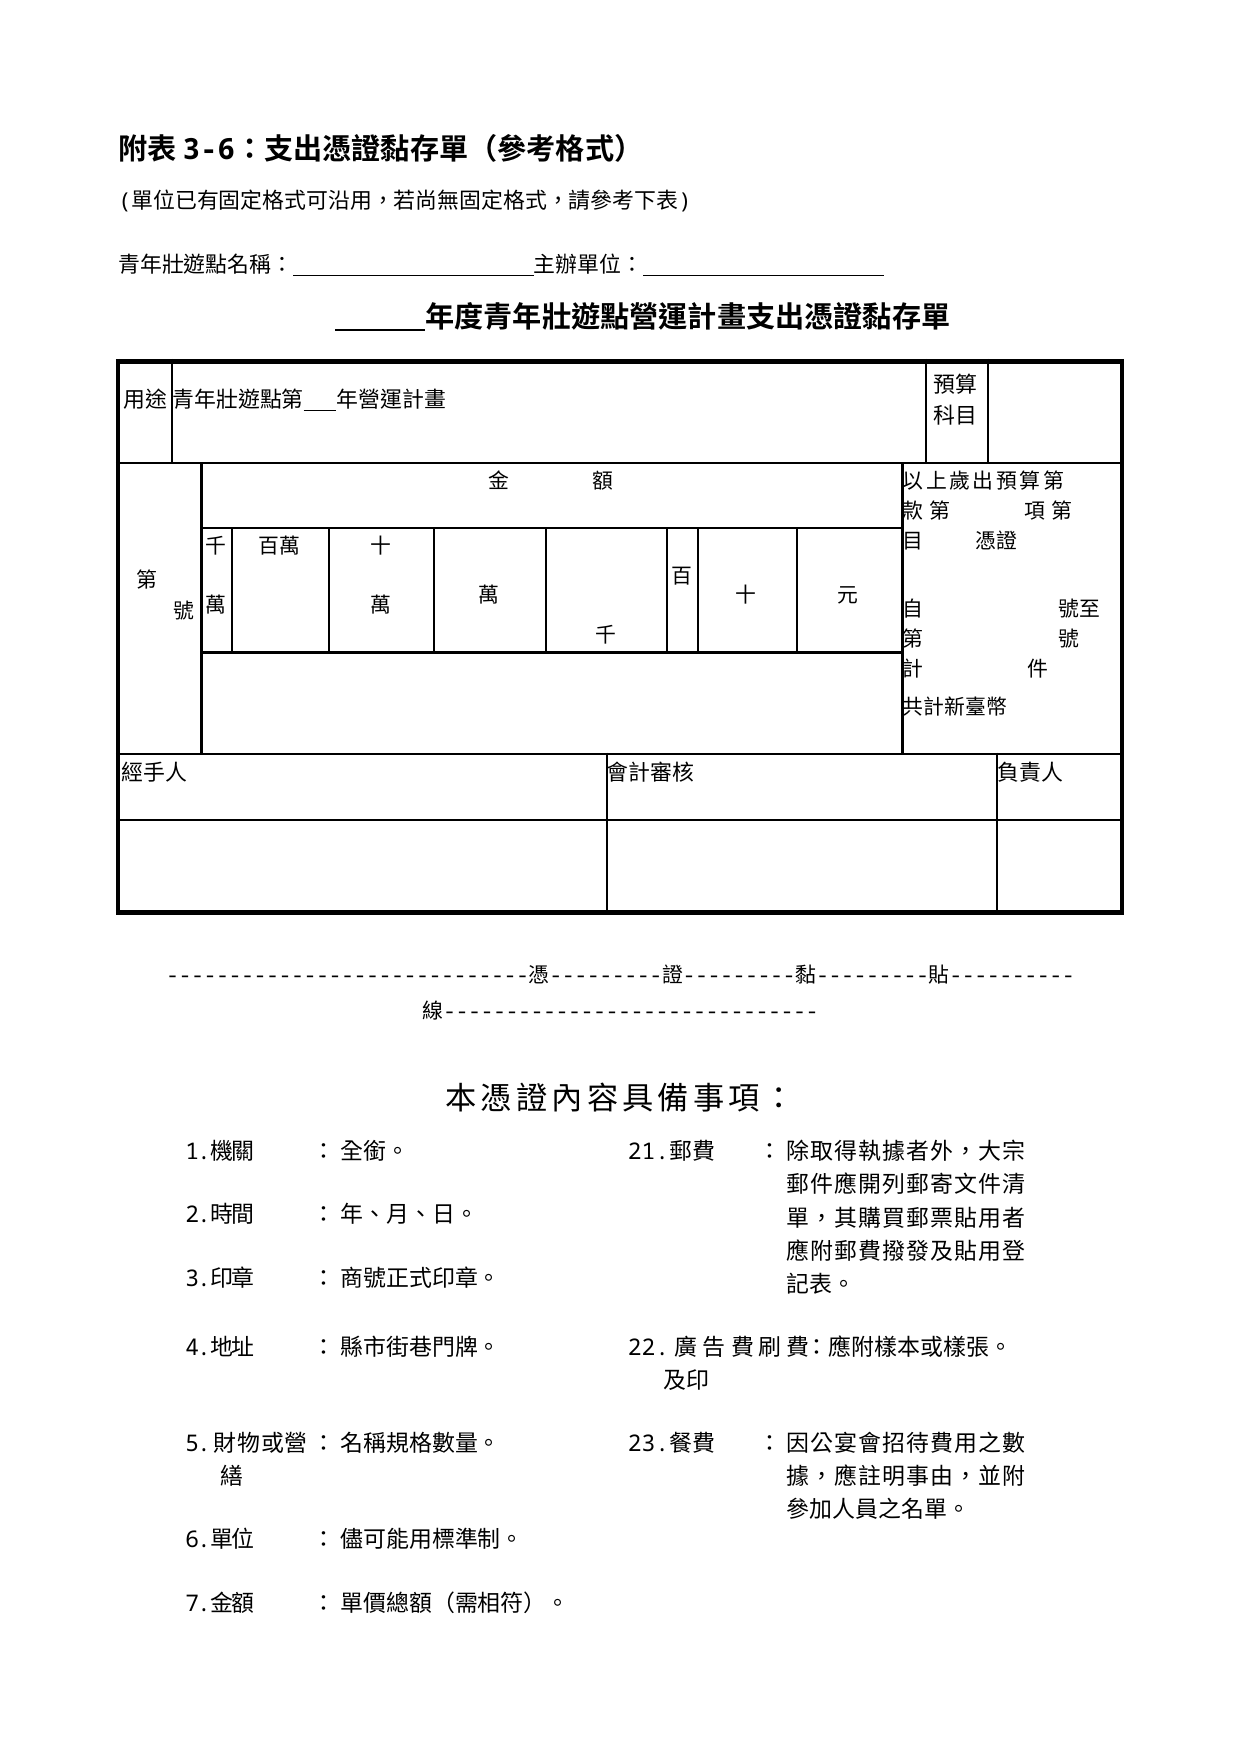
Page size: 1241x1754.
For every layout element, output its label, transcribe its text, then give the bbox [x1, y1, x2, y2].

table_cell [754, 1260, 786, 1329]
table_cell [628, 1584, 754, 1618]
table_cell [329, 915, 434, 921]
table_header [989, 364, 1120, 462]
table_cell 千 萬 [203, 529, 231, 651]
text -----------------------------憑---------證---------黏---------貼----------線------------------------------ [118, 958, 1122, 1025]
table_cell [628, 1196, 754, 1259]
table_cell [988, 915, 997, 921]
table_header ： [308, 1133, 340, 1196]
table_cell [120, 821, 606, 910]
table_cell [698, 915, 797, 921]
table_cell [754, 1196, 786, 1259]
table_cell 6.單位 [185, 1521, 308, 1584]
table_cell [608, 821, 996, 910]
text 本憑證內容具備事項： [118, 1068, 1122, 1118]
table_cell 22.廣告費及印 [628, 1329, 754, 1425]
table_cell [997, 915, 1122, 921]
table_header 除取得執據者外，大宗郵件應開列郵寄文件清單，其購買郵票貼用者應附郵費撥發及貼用登記表。 [786, 1133, 1055, 1329]
table_cell ： [308, 1584, 340, 1618]
table_cell [232, 915, 329, 921]
table_cell 金 額 [203, 464, 901, 527]
table_header 1.機關 [185, 1133, 308, 1196]
table_cell ： [308, 1196, 340, 1259]
table_cell 3.印章 [185, 1260, 308, 1329]
table_cell 刷 [754, 1329, 786, 1425]
table_cell 十 [699, 529, 796, 651]
text (單位已有固定格式可沿用，若尚無固定格式，請參考下表) [118, 183, 1122, 214]
table_header 全銜。 [340, 1133, 628, 1196]
table_cell [118, 915, 172, 921]
table_cell [628, 1260, 754, 1329]
table_cell ： [308, 1329, 340, 1425]
text 青年壯遊點名稱： 主辦單位： [118, 229, 1122, 279]
table_cell [44, 1699, 359, 1754]
table_cell [201, 915, 232, 921]
table_cell [754, 1521, 786, 1584]
table_cell 元 [798, 529, 901, 651]
table_cell [754, 1584, 786, 1618]
table_cell 會計審核 [608, 755, 996, 819]
table_cell ： [308, 1425, 340, 1521]
table_cell 經手人 [120, 755, 606, 819]
table_cell 負責人 [998, 755, 1120, 819]
table_cell 23.餐費 [628, 1425, 754, 1521]
table_cell 第 號 [120, 464, 200, 753]
table_header ： [754, 1133, 786, 1196]
table_cell 千 [547, 529, 666, 651]
table_cell ： [754, 1425, 786, 1521]
text 附表3-6：支出憑證黏存單（參考格式） [118, 118, 1122, 168]
table_header 青年壯遊點第 年營運計畫 [173, 364, 925, 462]
table_cell 商號正式印章。 [340, 1260, 628, 1329]
table_header 用途 [120, 364, 171, 462]
table_header 21.郵費 [628, 1133, 754, 1196]
table_cell ： [308, 1260, 340, 1329]
table_cell 5.財物或營繕 [185, 1425, 308, 1521]
table_cell [203, 654, 901, 753]
table_cell [628, 1521, 754, 1584]
table_cell 百萬 [233, 529, 328, 651]
table_cell [998, 821, 1120, 910]
table_cell 年、月、日。 [340, 1196, 628, 1259]
table_cell [434, 915, 546, 921]
table_cell 名稱規格數量。 [340, 1425, 628, 1521]
table_cell 7.金額 [185, 1584, 308, 1618]
table_cell 十 萬 [330, 529, 433, 651]
table_cell 萬 [435, 529, 545, 651]
table_cell [786, 1584, 1055, 1618]
table_cell ： [308, 1521, 340, 1584]
table_cell 4.地址 [185, 1329, 308, 1425]
table_cell 百 [668, 529, 697, 651]
text 年度青年壯遊點營運計畫支出憑證黏存單 [118, 294, 1122, 336]
table_cell 費：應附樣本或樣張。 [786, 1329, 1055, 1425]
table_cell 因公宴會招待費用之數據，應註明事由，並附參加人員之名單。 [786, 1425, 1055, 1584]
table_cell 縣市街巷門牌。 [340, 1329, 628, 1425]
table_cell 單價總額（需相符）。 [340, 1584, 628, 1618]
table_cell [667, 915, 698, 921]
table_cell 以上歲出預算第 款第 項第 目 憑證 自 號至第 號計 件 共計新臺幣 [904, 464, 1120, 753]
table_cell [926, 915, 988, 921]
table_cell [172, 915, 201, 921]
table_cell [797, 915, 902, 921]
table_cell [546, 915, 607, 921]
table_header 預算科目 [927, 364, 987, 462]
table_cell 2.時間 [185, 1196, 308, 1259]
table_cell [607, 915, 667, 921]
table_cell 儘可能用標準制。 [340, 1521, 628, 1584]
table_cell [903, 915, 926, 921]
